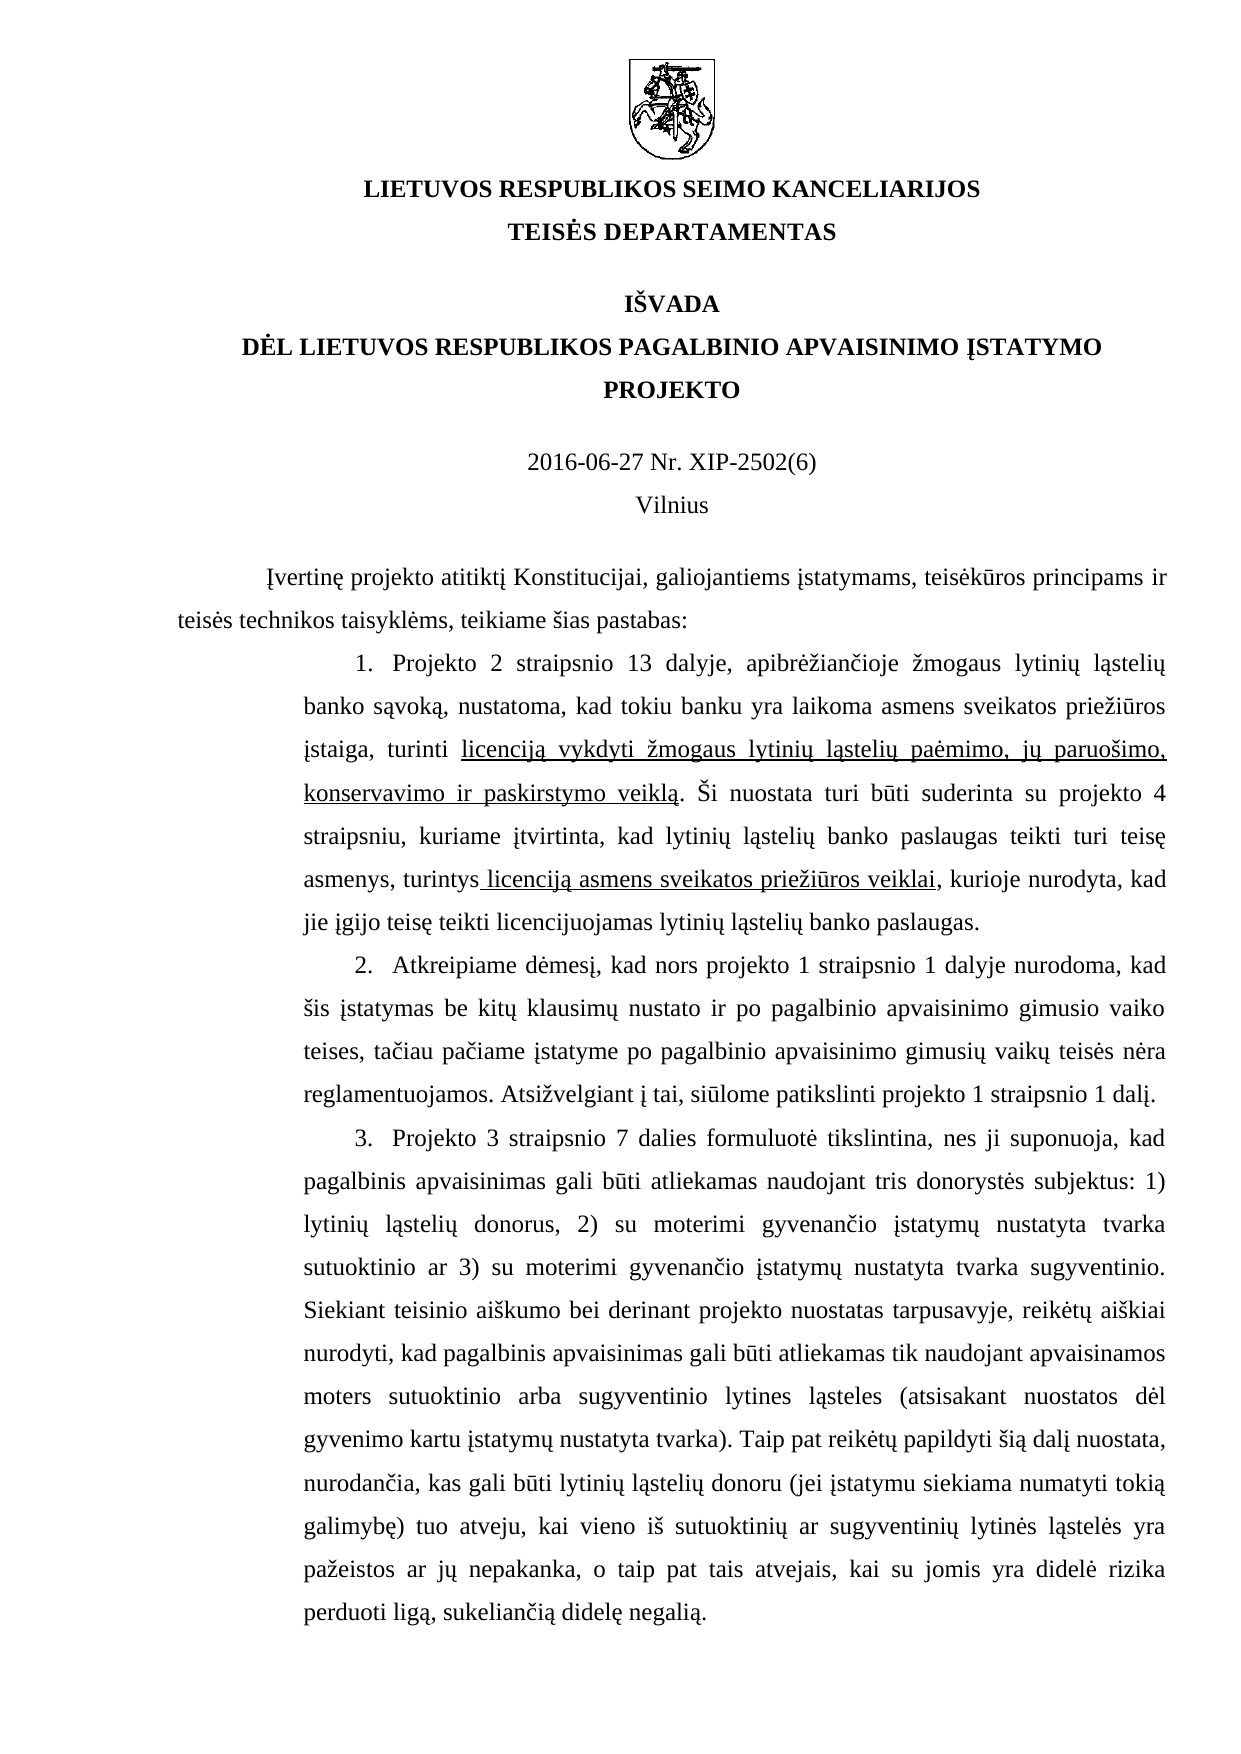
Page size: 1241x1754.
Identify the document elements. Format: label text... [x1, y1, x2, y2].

text Įvertinę projekto atitiktį Konstitucijai, galiojantiems įstatymams, teisėkūros principams ir teisės technikos taisyklėms, teikiame šias pastabas: [177, 562, 1167, 634]
text IŠVADA [177, 289, 1167, 318]
list Projekto 2 straipsnio 13 dalyje, apibrėžiančioje žmogaus lytinių ląstelių banko sąvoką, nustatoma, kad tokiu banku yra laikoma asmens sveikatos priežiūros įstaiga, turinti licenciją vykdyti žmogaus lytinių ląstelių paėmimo, jų paruošimo, konservavimo ir paskirstymo veiklą. Ši nuostata turi būti suderinta su projekto 4 straipsniu, kuriame įtvirtinta, kad lytinių ląstelių banko paslaugas teikti turi teisę asmenys, turintys licenciją asmens sveikatos priežiūros veiklai, kurioje nurodyta, kad jie įgijo teisę teikti licencijuojamas lytinių ląstelių banko paslaugas. [266, 648, 1167, 936]
list Projekto 3 straipsnio 7 dalies formuluotė tikslintina, nes ji suponuoja, kad pagalbinis apvaisinimas gali būti atliekamas naudojant tris donorystės subjektus: 1) lytinių ląstelių donorus, 2) su moterimi gyvenančio įstatymų nustatyta tvarka sutuoktinio ar 3) su moterimi gyvenančio įstatymų nustatyta tvarka sugyventinio. Siekiant teisinio aiškumo bei derinant projekto nuostatas tarpusavyje, reikėtų aiškiai nurodyti, kad pagalbinis apvaisinimas gali būti atliekamas tik naudojant apvaisinamos moters sutuoktinio arba sugyventinio lytines ląsteles (atsisakant nuostatos dėl gyvenimo kartu įstatymų nustatyta tvarka). Taip pat reikėtų papildyti šią dalį nuostata, nurodančia, kas gali būti lytinių ląstelių donoru (jei įstatymu siekiama numatyti tokią galimybę) tuo atveju, kai vieno iš sutuoktinių ar sugyventinių lytinės ląstelės yra pažeistos ar jų nepakanka, o taip pat tais atvejais, kai su jomis yra didelė rizika perduoti ligą, sukeliančią didelę negalią. [266, 1123, 1167, 1626]
text TEISĖS DEPARTAMENTAS [177, 217, 1167, 246]
list Atkreipiame dėmesį, kad nors projekto 1 straipsnio 1 dalyje nurodoma, kad šis įstatymas be kitų klausimų nustato ir po pagalbinio apvaisinimo gimusio vaiko teises, tačiau pačiame įstatyme po pagalbinio apvaisinimo gimusių vaikų teisės nėra reglamentuojamos. Atsižvelgiant į tai, siūlome patikslinti projekto 1 straipsnio 1 dalį. [266, 950, 1167, 1108]
text LIETUVOS RESPUBLIKOS SEIMO KANCELIARIJOS [177, 174, 1167, 203]
text DĖL LIETUVOS RESPUBLIKOS PAGALBINIO APVAISINIMO ĮSTATYMO PROJEKTO [177, 332, 1167, 404]
text Vilnius [177, 490, 1167, 519]
text 2016-06-27 Nr. XIP-2502(6) [177, 447, 1167, 476]
